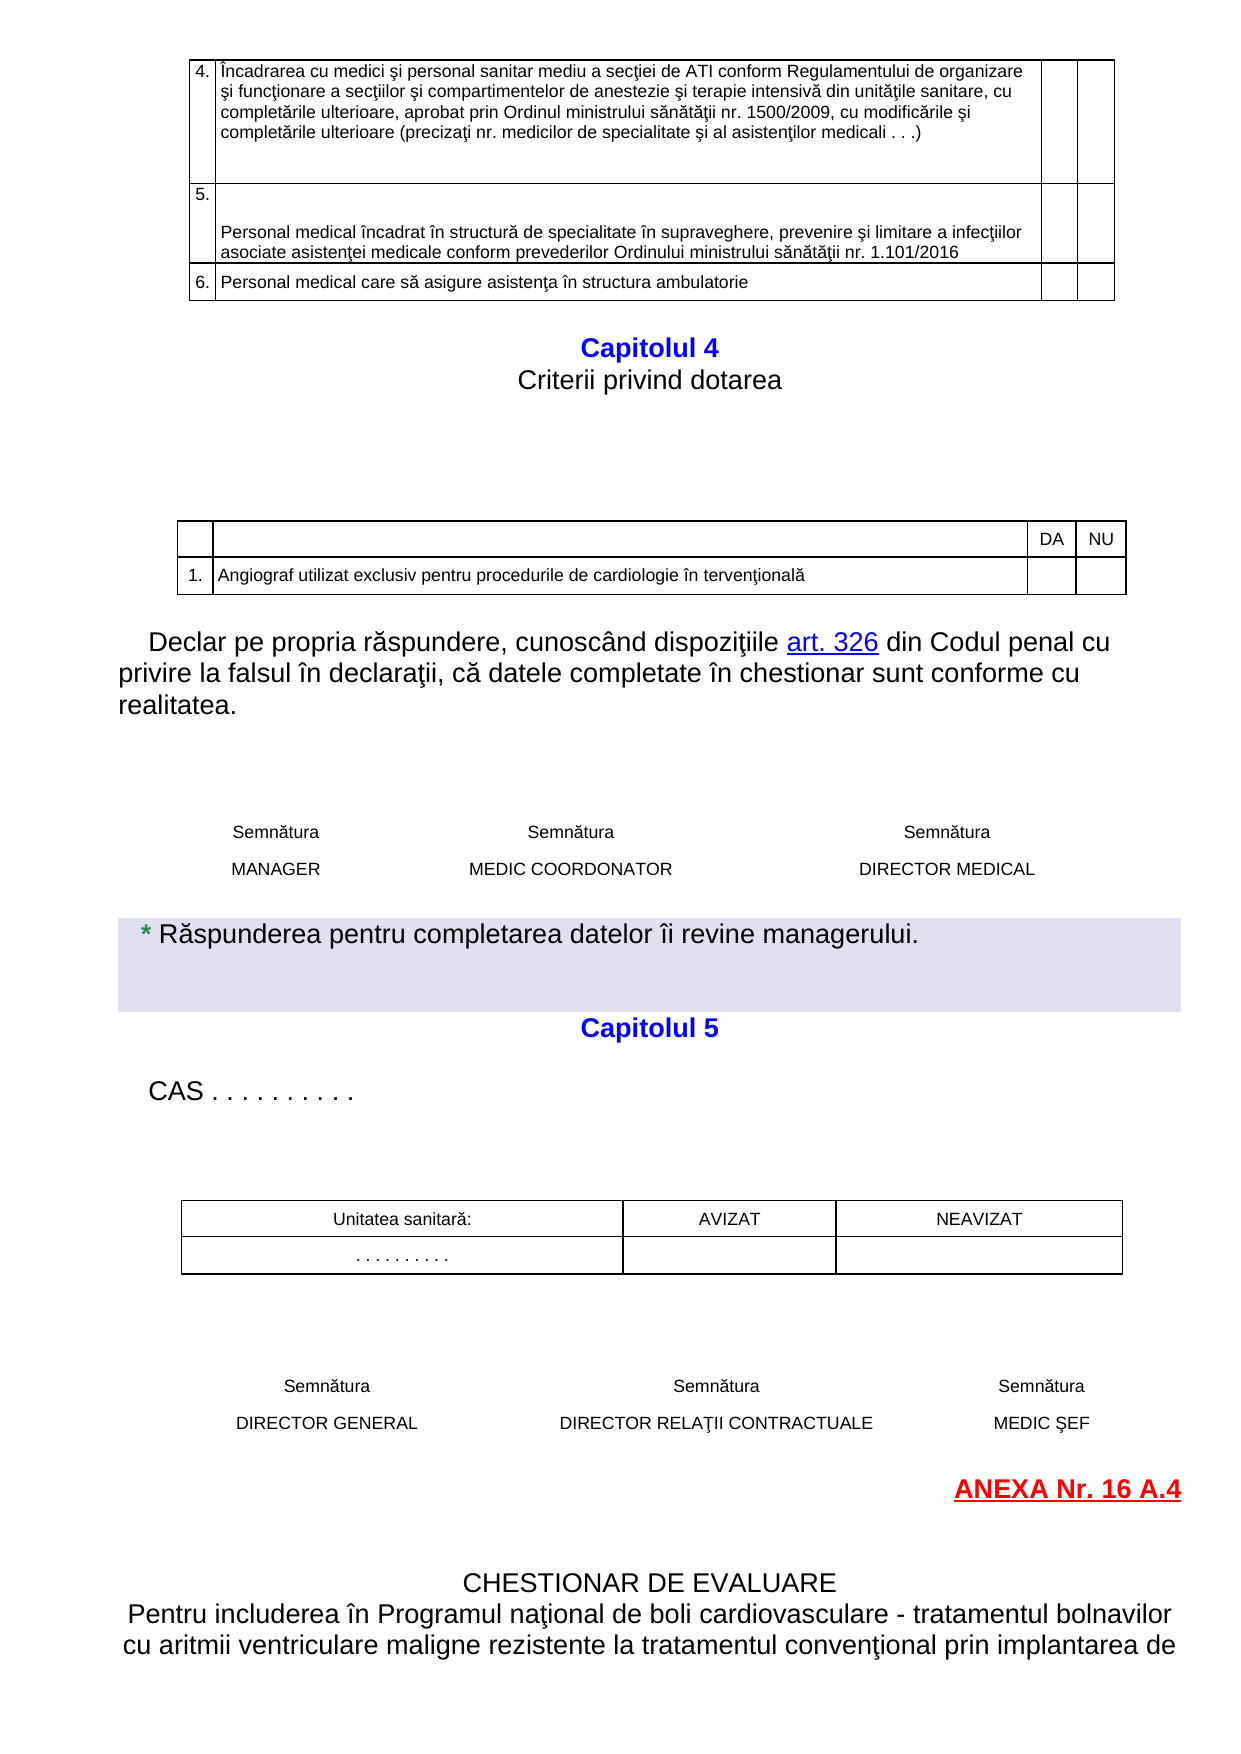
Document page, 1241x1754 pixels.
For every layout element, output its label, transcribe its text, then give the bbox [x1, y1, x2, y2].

table_cell [185, 183, 189, 262]
table_cell Unitatea sanitară: [182, 1201, 622, 1236]
table_cell . . . . . . . . . . [182, 1237, 622, 1273]
table_header [772, 783, 1122, 814]
table_cell [1078, 184, 1114, 262]
table_cell [1028, 558, 1075, 593]
table_header [177, 783, 182, 814]
table_cell Semnătura [182, 1369, 472, 1404]
table_cell Semnătura [772, 814, 1122, 850]
table_cell [1078, 61, 1114, 182]
table_header [178, 489, 213, 520]
table_cell Personal medical care să asigure asistenţa în structura ambulatorie [216, 264, 1041, 300]
table_cell MANAGER [182, 850, 370, 887]
text ANEXA Nr. 16 A.4 [118, 1473, 1181, 1567]
table_cell 5. [190, 184, 215, 262]
table_cell NEAVIZAT [837, 1201, 1122, 1236]
table_cell [177, 1200, 181, 1236]
table_header [177, 1169, 181, 1200]
table_cell MEDIC COORDONATOR [370, 850, 772, 887]
table_header [836, 1169, 1122, 1200]
table_cell [177, 814, 182, 850]
table_cell Semnătura [182, 814, 370, 850]
table_cell MEDIC ŞEF [961, 1404, 1122, 1442]
table_header [173, 489, 178, 520]
table_header [177, 1337, 182, 1368]
table_cell DIRECTOR RELAŢII CONTRACTUALE [472, 1404, 961, 1442]
table_header [1027, 489, 1076, 520]
table_header [1076, 489, 1126, 520]
table_cell [1042, 61, 1077, 182]
table_cell [177, 1404, 182, 1442]
table_cell Personal medical încadrat în structură de specialitate în supraveghere, prevenire şi limitare a infecţiilor asociate asistenţei medicale conform prevederilor Ordinului ministrului sănătăţii nr. 1.101/2016 [216, 184, 1041, 262]
text CHESTIONAR DE EVALUARE Pentru includerea în Programul naţional de boli cardiovasculare - tratamentul bolnavilor cu aritmii ventriculare maligne rezistente la tratamentul convenţional prin implantarea de [118, 1567, 1181, 1661]
table_cell 4. [190, 61, 215, 182]
table_cell Încadrarea cu medici şi personal sanitar mediu a secţiei de ATI conform Regulamentului de organizare şi funcţionare a secţiilor şi compartimentelor de anestezie şi terapie intensivă din unităţile sanitare, cu completările ulterioare, aprobat prin Ordinul ministrului sănătăţii nr. 1500/2009, cu modificările şi completările ulterioare (precizaţi nr. medicilor de specialitate şi al asistenţilor medicali . . .) [216, 61, 1041, 182]
table_cell [1078, 264, 1114, 300]
table_cell [1042, 264, 1077, 300]
table_header [182, 1337, 472, 1368]
table_cell [185, 262, 189, 300]
table_cell [624, 1237, 835, 1273]
table_header [182, 783, 370, 814]
table_cell [1077, 558, 1125, 593]
table_cell 6. [190, 264, 215, 300]
table_cell DIRECTOR MEDICAL [772, 850, 1122, 887]
table_header [370, 783, 772, 814]
table_cell Angiograf utilizat exclusiv pentru procedurile de cardiologie în tervenţională [214, 558, 1027, 593]
text Capitolul 5 [118, 1012, 1181, 1075]
text * Răspunderea pentru completarea datelor îi revine managerului. [118, 918, 1181, 1012]
text Declar pe propria răspundere, cunoscând dispoziţiile art. 326 din Codul penal cu privire la falsul în declaraţii, că datele completate în chestionar sunt conforme cu realitatea. [118, 626, 1181, 751]
table_cell [178, 522, 212, 556]
table_header [623, 1169, 836, 1200]
table_cell [177, 850, 182, 887]
table_header [213, 489, 1027, 520]
table_cell DIRECTOR GENERAL [182, 1404, 472, 1442]
table_cell [177, 1236, 181, 1273]
table_header [472, 1337, 961, 1368]
table_cell Semnătura [472, 1369, 961, 1404]
table_header [181, 1169, 623, 1200]
table_cell AVIZAT [624, 1201, 835, 1236]
table_cell [185, 59, 189, 182]
text CAS . . . . . . . . . . [118, 1075, 1181, 1137]
table_cell [177, 1369, 182, 1404]
table_cell Semnătura [370, 814, 772, 850]
table_header [961, 1337, 1122, 1368]
table_cell [1042, 184, 1077, 262]
table_cell Semnătura [961, 1369, 1122, 1404]
table_cell [214, 522, 1027, 556]
table_cell NU [1077, 522, 1125, 556]
table_cell [837, 1237, 1122, 1273]
table_cell DA [1028, 522, 1075, 556]
table_cell [173, 520, 177, 556]
text Capitolul 4 Criterii privind dotarea [118, 332, 1181, 457]
table_cell [173, 556, 177, 593]
table_cell 1. [178, 558, 212, 593]
